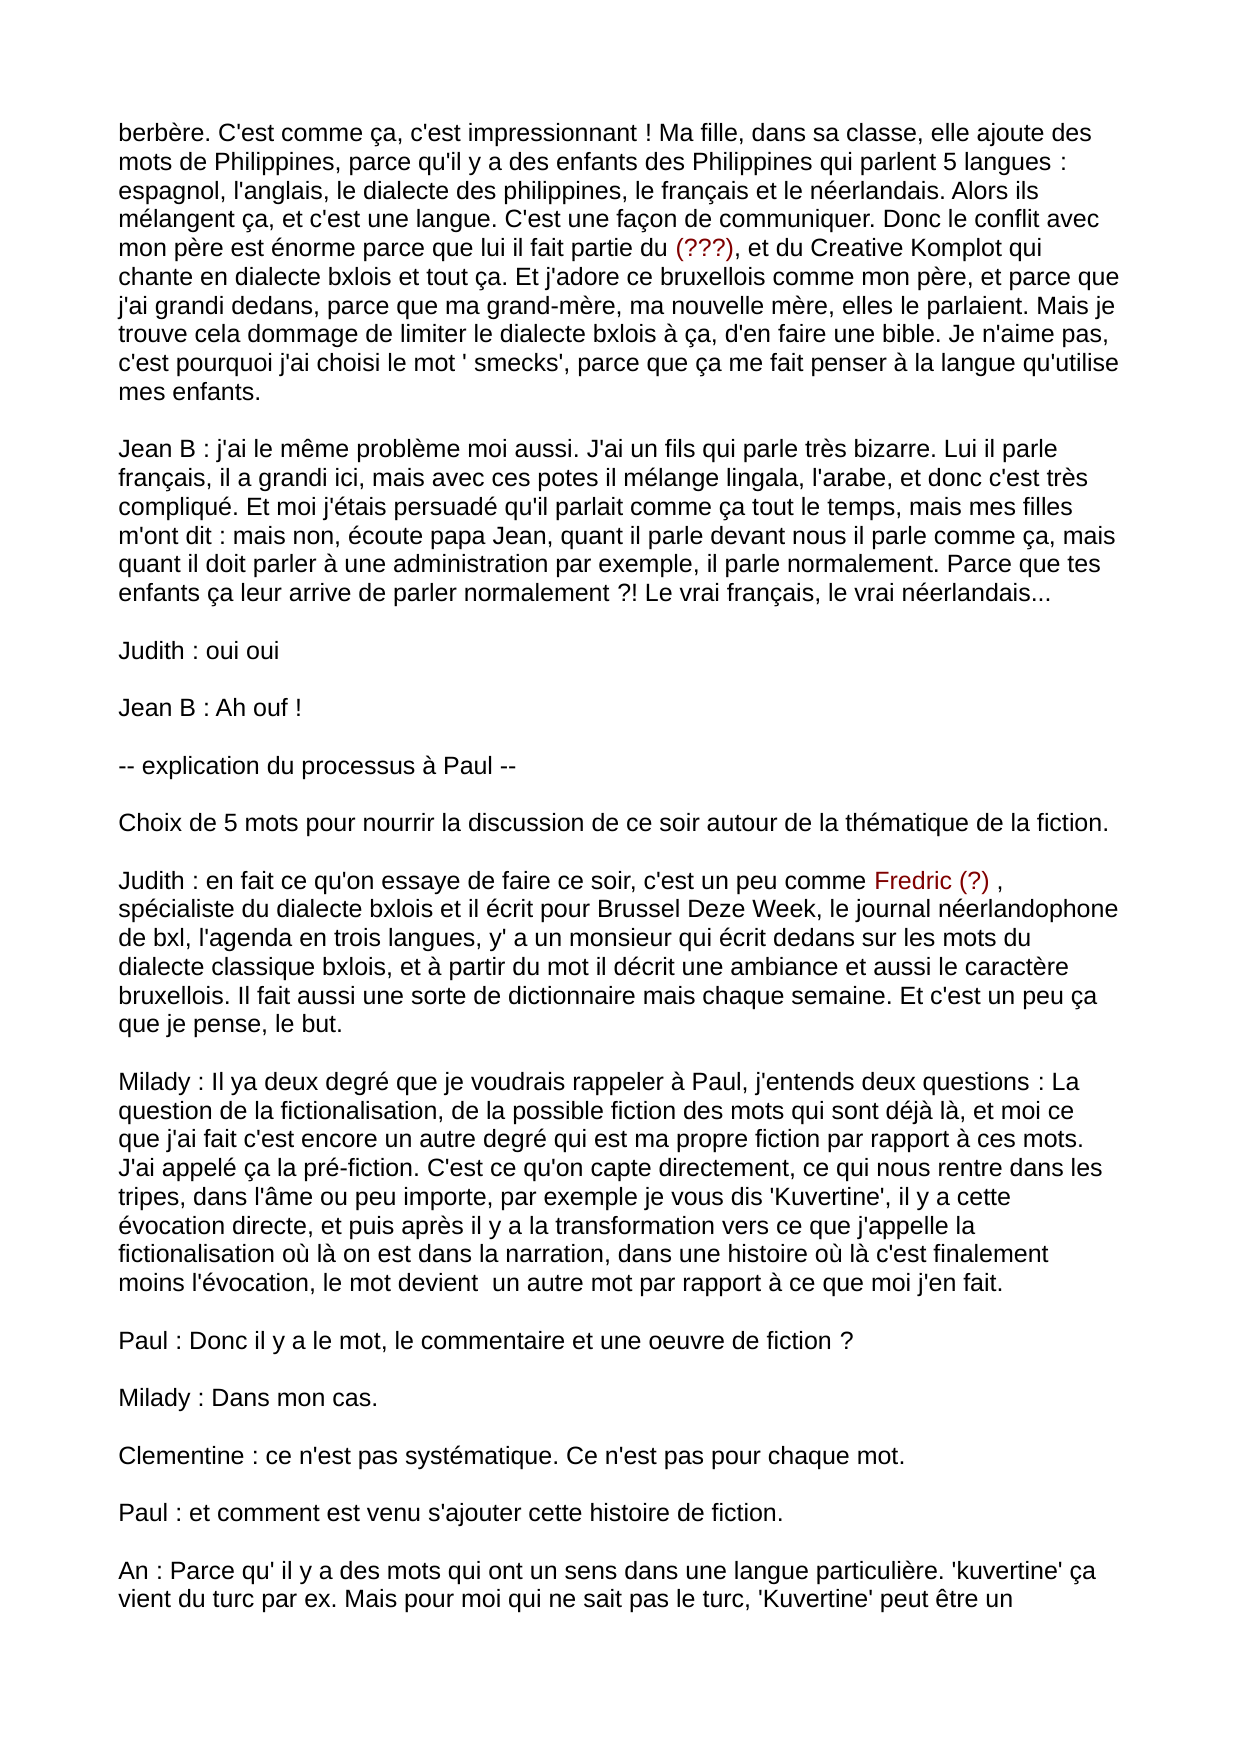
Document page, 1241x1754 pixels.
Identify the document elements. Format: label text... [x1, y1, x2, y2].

text Judith : en fait ce qu'on essaye de faire ce soir, c'est un peu comme Fredric (?) , spécialiste du dialecte bxlois et il écrit pour Brussel Deze Week, le journal néerlandophone de bxl, l'agenda en trois langues, y' a un monsieur qui écrit dedans sur les mots du dialecte classique bxlois, et à partir du mot il décrit une ambiance et aussi le caractère bruxellois. Il fait aussi une sorte de dictionnaire mais chaque semaine. Et c'est un peu ça que je pense, le but. [118, 866, 1122, 1038]
text Milady : Dans mon cas. [118, 1383, 1122, 1412]
text Paul : Donc il y a le mot, le commentaire et une oeuvre de fiction ? [118, 1326, 1122, 1354]
text Milady : Il ya deux degré que je voudrais rappeler à Paul, j'entends deux questions : La question de la fictionalisation, de la possible fiction des mots qui sont déjà là, et moi ce que j'ai fait c'est encore un autre degré qui est ma propre fiction par rapport à ces mots. J'ai appelé ça la pré-fiction. C'est ce qu'on capte directement, ce qui nous rentre dans les tripes, dans l'âme ou peu importe, par exemple je vous dis 'Kuvertine', il y a cette évocation directe, et puis après il y a la transformation vers ce que j'appelle la fictionalisation où là on est dans la narration, dans une histoire où là c'est finalement moins l'évocation, le mot devient un autre mot par rapport à ce que moi j'en fait. [118, 1067, 1122, 1297]
text Judith : oui oui [118, 636, 1122, 664]
text Jean B : Ah ouf ! [118, 693, 1122, 722]
text Choix de 5 mots pour nourrir la discussion de ce soir autour de la thématique de la fiction. [118, 808, 1122, 837]
text berbère. C'est comme ça, c'est impressionnant ! Ma fille, dans sa classe, elle ajoute des mots de Philippines, parce qu'il y a des enfants des Philippines qui parlent 5 langues : espagnol, l'anglais, le dialecte des philippines, le français et le néerlandais. Alors ils mélangent ça, et c'est une langue. C'est une façon de communiquer. Donc le conflit avec mon père est énorme parce que lui il fait partie du (???), et du Creative Komplot qui chante en dialecte bxlois et tout ça. Et j'adore ce bruxellois comme mon père, et parce que j'ai grandi dedans, parce que ma grand-mère, ma nouvelle mère, elles le parlaient. Mais je trouve cela dommage de limiter le dialecte bxlois à ça, d'en faire une bible. Je n'aime pas, c'est pourquoi j'ai choisi le mot ' smecks', parce que ça me fait penser à la langue qu'utilise mes enfants. [118, 118, 1122, 406]
text -- explication du processus à Paul -- [118, 751, 1122, 779]
text Jean B : j'ai le même problème moi aussi. J'ai un fils qui parle très bizarre. Lui il parle français, il a grandi ici, mais avec ces potes il mélange lingala, l'arabe, et donc c'est très compliqué. Et moi j'étais persuadé qu'il parlait comme ça tout le temps, mais mes filles m'ont dit : mais non, écoute papa Jean, quant il parle devant nous il parle comme ça, mais quant il doit parler à une administration par exemple, il parle normalement. Parce que tes enfants ça leur arrive de parler normalement ?! Le vrai français, le vrai néerlandais... [118, 434, 1122, 607]
text Clementine : ce n'est pas systématique. Ce n'est pas pour chaque mot. Paul : et comment est venu s'ajouter cette histoire de fiction. [118, 1441, 1122, 1527]
text An : Parce qu' il y a des mots qui ont un sens dans une langue particulière. 'kuvertine' ça vient du turc par ex. Mais pour moi qui ne sait pas le turc, 'Kuvertine' peut être un [118, 1556, 1122, 1613]
